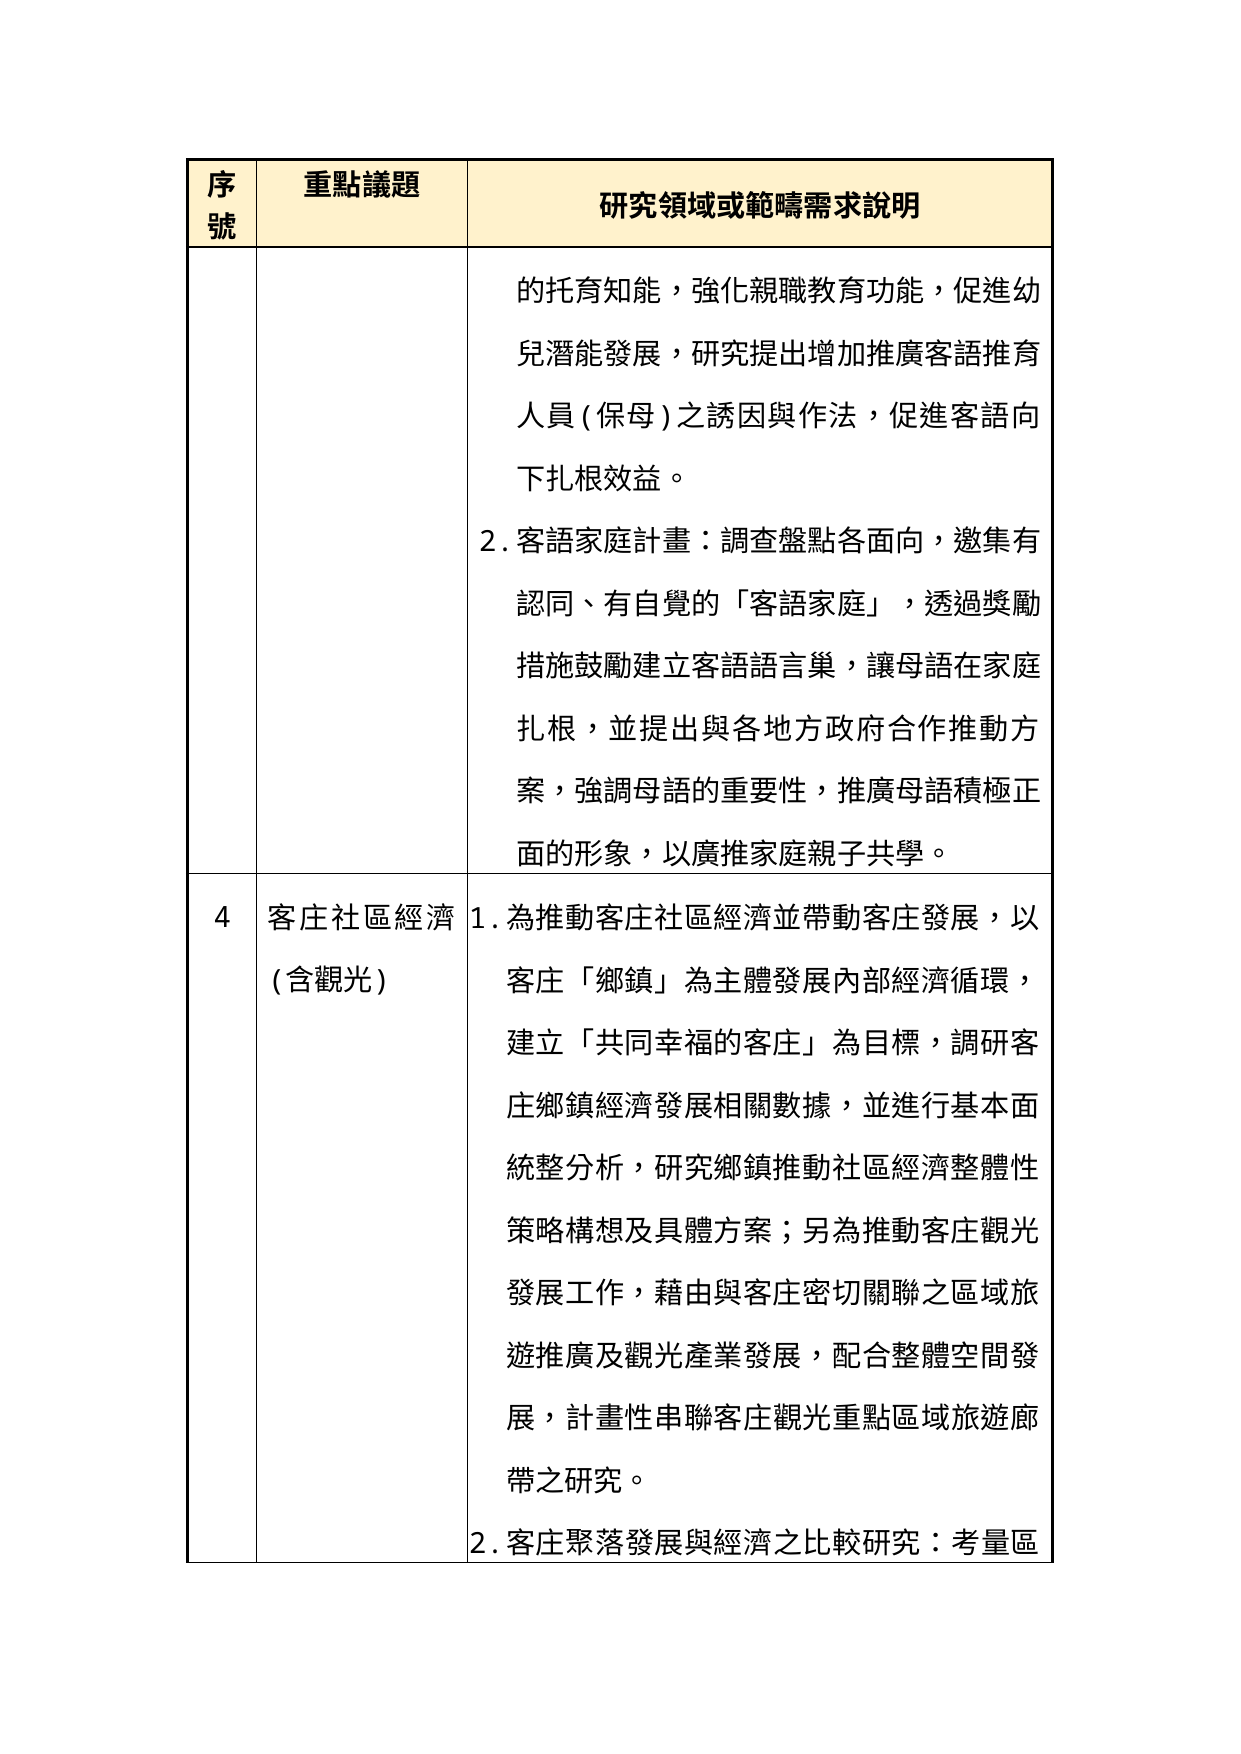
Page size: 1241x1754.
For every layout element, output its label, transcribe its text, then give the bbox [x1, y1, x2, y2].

table_cell 客庄社區經濟(含觀光) [257, 874, 467, 1562]
table_cell [189, 248, 256, 872]
table_cell [257, 248, 467, 872]
table_cell 4 [189, 874, 256, 1562]
table_header 序號 [189, 161, 256, 246]
table_cell 為推動客庄社區經濟並帶動客庄發展，以客庄「鄉鎮」為主體發展內部經濟循環，建立「共同幸福的客庄」為目標，調研客庄鄉鎮經濟發展相關數據，並進行基本面統整分析，研究鄉鎮推動社區經濟整體性策略構想及具體方案；另為推動客庄觀光發展工作，藉由與客庄密切關聯之區域旅遊推廣及觀光產業發展，配合整體空間發展，計畫性串聯客庄觀光重點區域旅遊廊帶之研究。 客庄聚落發展與經濟之比較研究：考量區 [468, 874, 1051, 1562]
table_cell 的托育知能，強化親職教育功能，促進幼兒潛能發展，研究提出增加推廣客語推育人員(保母)之誘因與作法，促進客語向下扎根效益。 客語家庭計畫：調查盤點各面向，邀集有認同、有自覺的「客語家庭」，透過獎勵措施鼓勵建立客語語言巢，讓母語在家庭扎根，並提出與各地方政府合作推動方案，強調母語的重要性，推廣母語積極正面的形象，以廣推家庭親子共學。 [468, 248, 1051, 872]
table_header 重點議題 [257, 161, 467, 246]
table_header 研究領域或範疇需求說明 [468, 161, 1051, 246]
